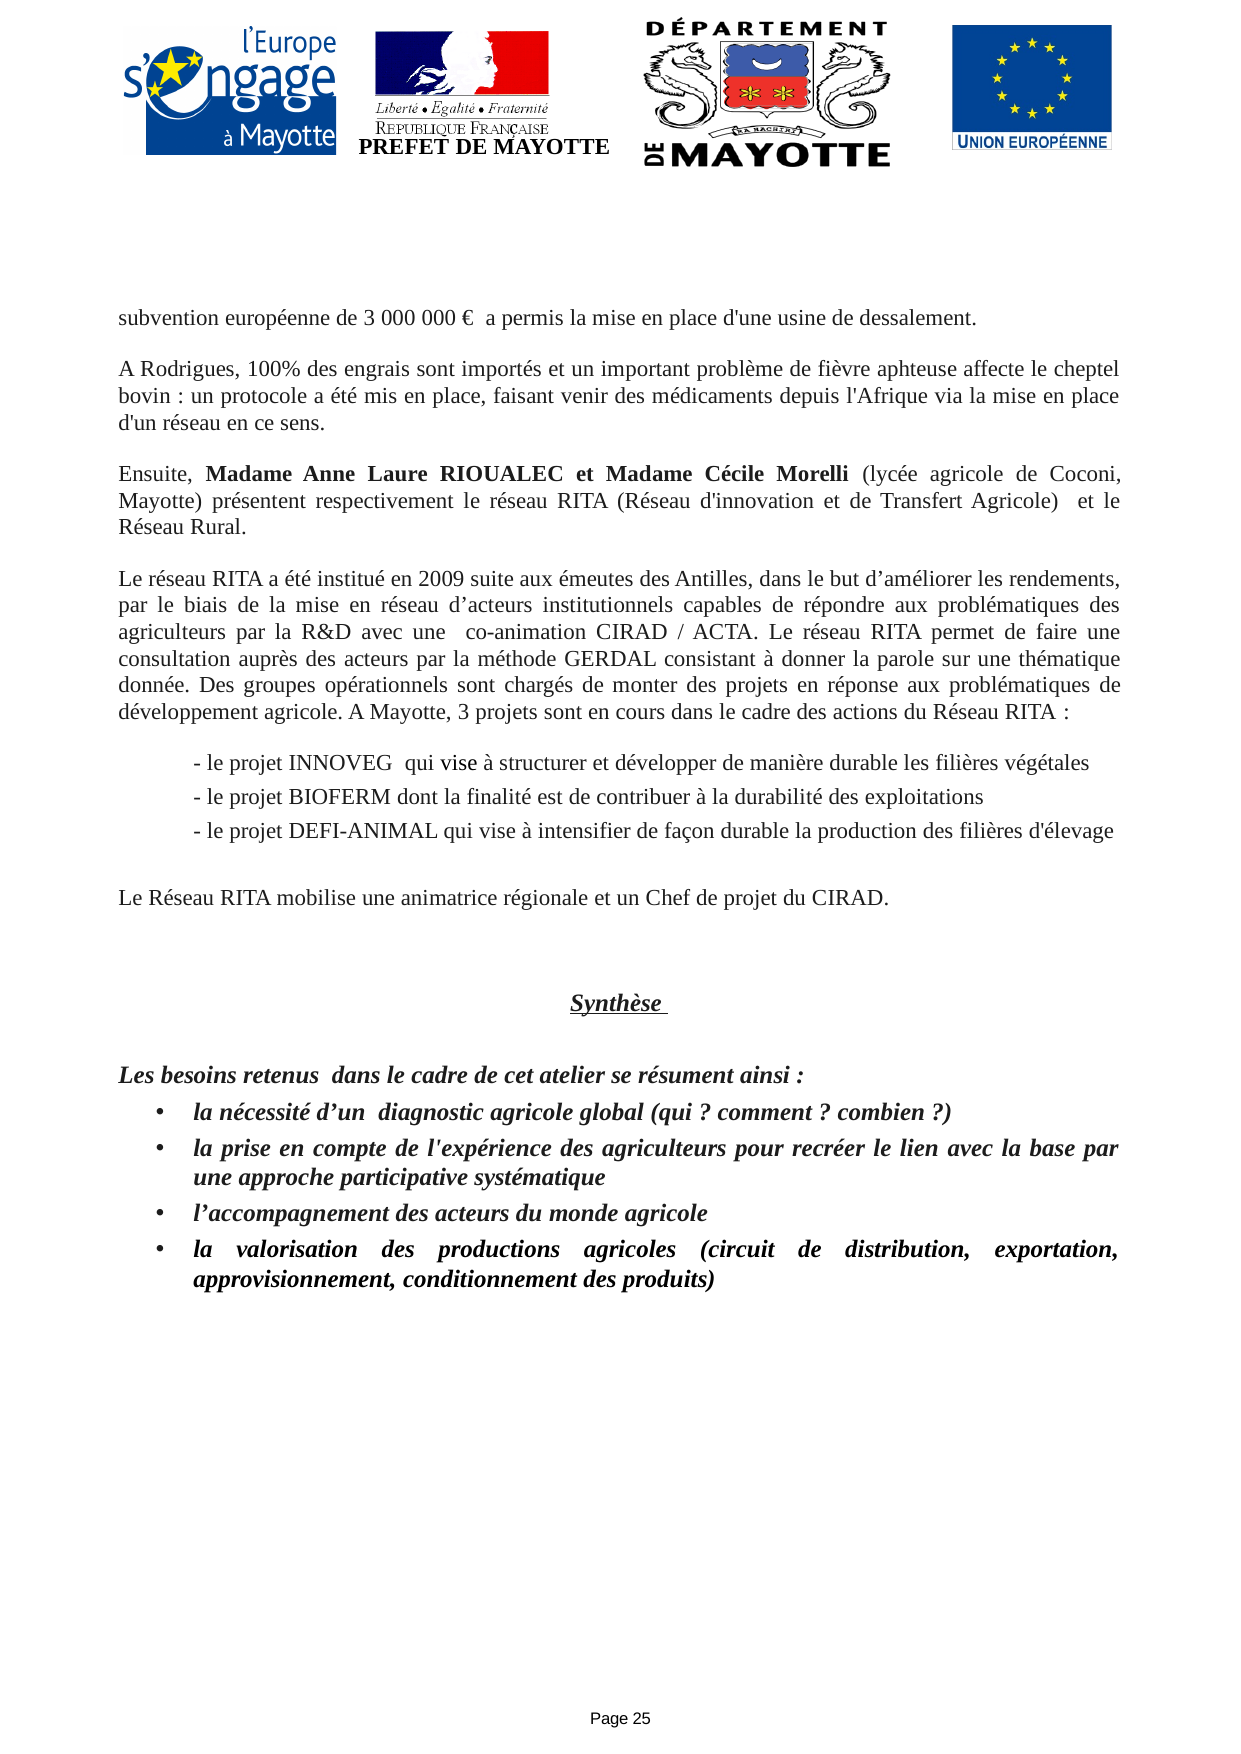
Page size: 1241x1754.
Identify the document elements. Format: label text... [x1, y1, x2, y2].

list - le projet DEFI-ANIMAL qui vise à intensifier de façon durable la production des filières d'élevage [156, 817, 1122, 843]
list - le projet BIOFERM dont la finalité est de contribuer à la durabilité des exploitations [156, 783, 1122, 809]
list l’accompagnement des acteurs du monde agricole [156, 1198, 1122, 1227]
text Synthèse [118, 988, 1122, 1017]
text A Rodrigues, 100% des engrais sont importés et un important problème de fièvre aphteuse affecte le cheptel bovin : un protocole a été mis en place, faisant venir des médicaments depuis l'Afrique via la mise en place d'un réseau en ce sens. [118, 355, 1122, 435]
picture [123, 26, 337, 155]
list la prise en compte de l'expérience des agriculteurs pour recréer le lien avec la base par une approche participative systématique [156, 1133, 1122, 1191]
list la valorisation des productions agricoles (circuit de distribution, exportation, approvisionnement, conditionnement des produits) [156, 1234, 1122, 1292]
picture [642, 17, 891, 167]
text Les besoins retenus dans le cadre de cet atelier se résument ainsi : [118, 1060, 1122, 1089]
picture [371, 26, 553, 139]
text subvention européenne de 3 000 000 € a permis la mise en place d'une usine de dessalement. [118, 304, 1122, 330]
picture [952, 25, 1112, 150]
list la nécessité d’un diagnostic agricole global (qui ? comment ? combien ?) [156, 1097, 1122, 1126]
text Ensuite, Madame Anne Laure RIOUALEC et Madame Cécile Morelli (lycée agricole de Coconi, Mayotte) présentent respectivement le réseau RITA (Réseau d'innovation et de Transfert Agricole) et le Réseau Rural. [118, 460, 1122, 540]
text Le Réseau RITA mobilise une animatrice régionale et un Chef de projet du CIRAD. [118, 884, 1122, 911]
text Le réseau RITA a été institué en 2009 suite aux émeutes des Antilles, dans le but d’améliorer les rendements, par le biais de la mise en réseau d’acteurs institutionnels capables de répondre aux problématiques des agriculteurs par la R&D avec une co-animation CIRAD / ACTA. Le réseau RITA permet de faire une consultation auprès des acteurs par la méthode GERDAL consistant à donner la parole sur une thématique donnée. Des groupes opérationnels sont chargés de monter des projets en réponse aux problématiques de développement agricole. A Mayotte, 3 projets sont en cours dans le cadre des actions du Réseau RITA : [118, 565, 1122, 724]
list - le projet INNOVEG qui vise à structurer et développer de manière durable les filières végétales [156, 749, 1122, 776]
